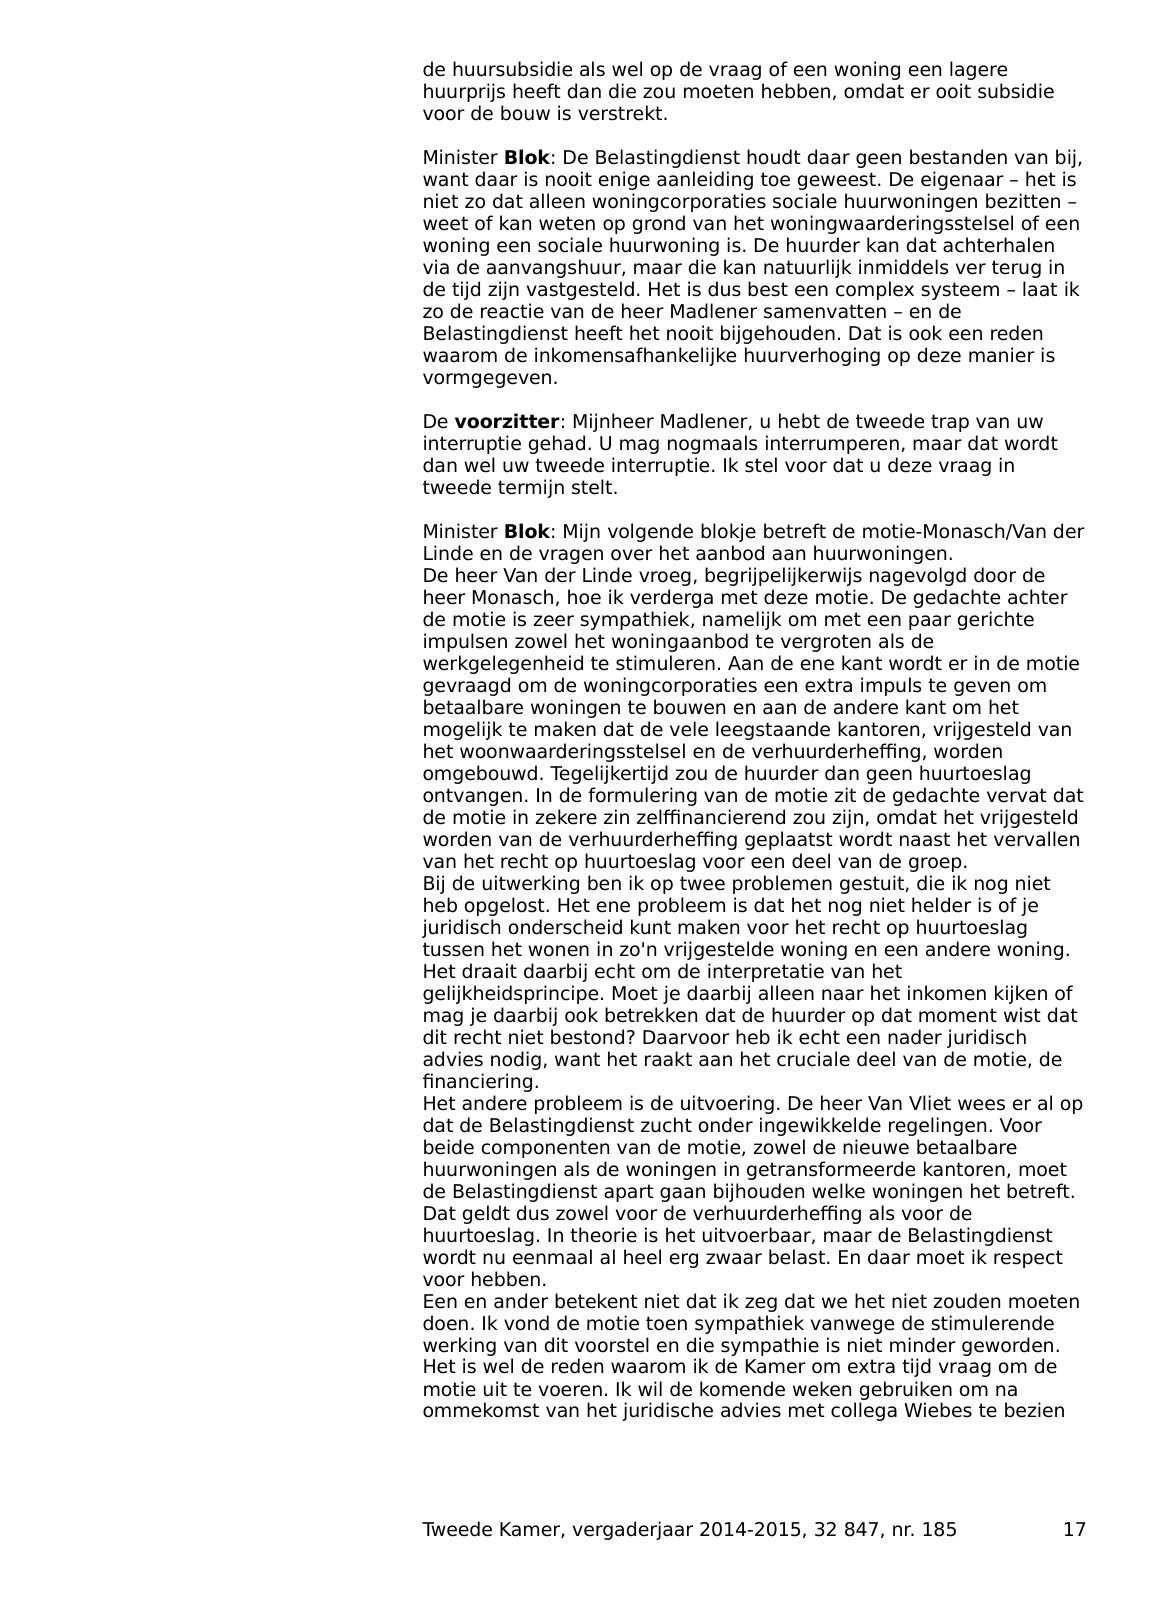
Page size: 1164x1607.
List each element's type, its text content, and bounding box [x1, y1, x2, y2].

text De voorzitter: Mijnheer Madlener, u hebt de tweede trap van uw interruptie gehad. U mag nogmaals interrumperen, maar dat wordt dan wel uw tweede interruptie. Ik stel voor dat u deze vraag in tweede termijn stelt. [422, 411, 1087, 499]
text de huursubsidie als wel op de vraag of een woning een lagere huurprijs heeft dan die zou moeten hebben, omdat er ooit subsidie voor de bouw is verstrekt. [422, 59, 1087, 125]
text De heer Van der Linde vroeg, begrijpelijkerwijs nagevolgd door de heer Monasch, hoe ik verderga met deze motie. De gedachte achter de motie is zeer sympathiek, namelijk om met een paar gerichte impulsen zowel het woningaanbod te vergroten als de werkgelegenheid te stimuleren. Aan de ene kant wordt er in de motie gevraagd om de woningcorporaties een extra impuls te geven om betaalbare woningen te bouwen en aan de andere kant om het mogelijk te maken dat de vele leegstaande kantoren, vrijgesteld van het woonwaarderingsstelsel en de verhuurderheffing, worden omgebouwd. Tegelijkertijd zou de huurder dan geen huurtoeslag ontvangen. In de formulering van de motie zit de gedachte vervat dat de motie in zekere zin zelffinancierend zou zijn, omdat het vrijgesteld worden van de verhuurderheffing geplaatst wordt naast het vervallen van het recht op huurtoeslag voor een deel van de groep. [422, 565, 1087, 873]
text Minister Blok: De Belastingdienst houdt daar geen bestanden van bij, want daar is nooit enige aanleiding toe geweest. De eigenaar – het is niet zo dat alleen woningcorporaties sociale huurwoningen bezitten – weet of kan weten op grond van het woningwaarderingsstelsel of een woning een sociale huurwoning is. De huurder kan dat achterhalen via de aanvangshuur, maar die kan natuurlijk inmiddels ver terug in de tijd zijn vastgesteld. Het is dus best een complex systeem – laat ik zo de reactie van de heer Madlener samenvatten – en de Belastingdienst heeft het nooit bijgehouden. Dat is ook een reden waarom de inkomensafhankelijke huurverhoging op deze manier is vormgegeven. [422, 147, 1087, 389]
text Minister Blok: Mijn volgende blokje betreft de motie-Monasch/Van der Linde en de vragen over het aanbod aan huurwoningen. [422, 521, 1087, 565]
text Bij de uitwerking ben ik op twee problemen gestuit, die ik nog niet heb opgelost. Het ene probleem is dat het nog niet helder is of je juridisch onderscheid kunt maken voor het recht op huurtoeslag tussen het wonen in zo'n vrijgestelde woning en een andere woning. Het draait daarbij echt om de interpretatie van het gelijkheidsprincipe. Moet je daarbij alleen naar het inkomen kijken of mag je daarbij ook betrekken dat de huurder op dat moment wist dat dit recht niet bestond? Daarvoor heb ik echt een nader juridisch advies nodig, want het raakt aan het cruciale deel van de motie, de financiering. [422, 873, 1087, 1093]
text Een en ander betekent niet dat ik zeg dat we het niet zouden moeten doen. Ik vond de motie toen sympathiek vanwege de stimulerende werking van dit voorstel en die sympathie is niet minder geworden. Het is wel de reden waarom ik de Kamer om extra tijd vraag om de motie uit te voeren. Ik wil de komende weken gebruiken om na ommekomst van het juridische advies met collega Wiebes te bezien [422, 1291, 1087, 1422]
text Het andere probleem is de uitvoering. De heer Van Vliet wees er al op dat de Belastingdienst zucht onder ingewikkelde regelingen. Voor beide componenten van de motie, zowel de nieuwe betaalbare huurwoningen als de woningen in getransformeerde kantoren, moet de Belastingdienst apart gaan bijhouden welke woningen het betreft. Dat geldt dus zowel voor de verhuurderheffing als voor de huurtoeslag. In theorie is het uitvoerbaar, maar de Belastingdienst wordt nu eenmaal al heel erg zwaar belast. En daar moet ik respect voor hebben. [422, 1093, 1087, 1291]
